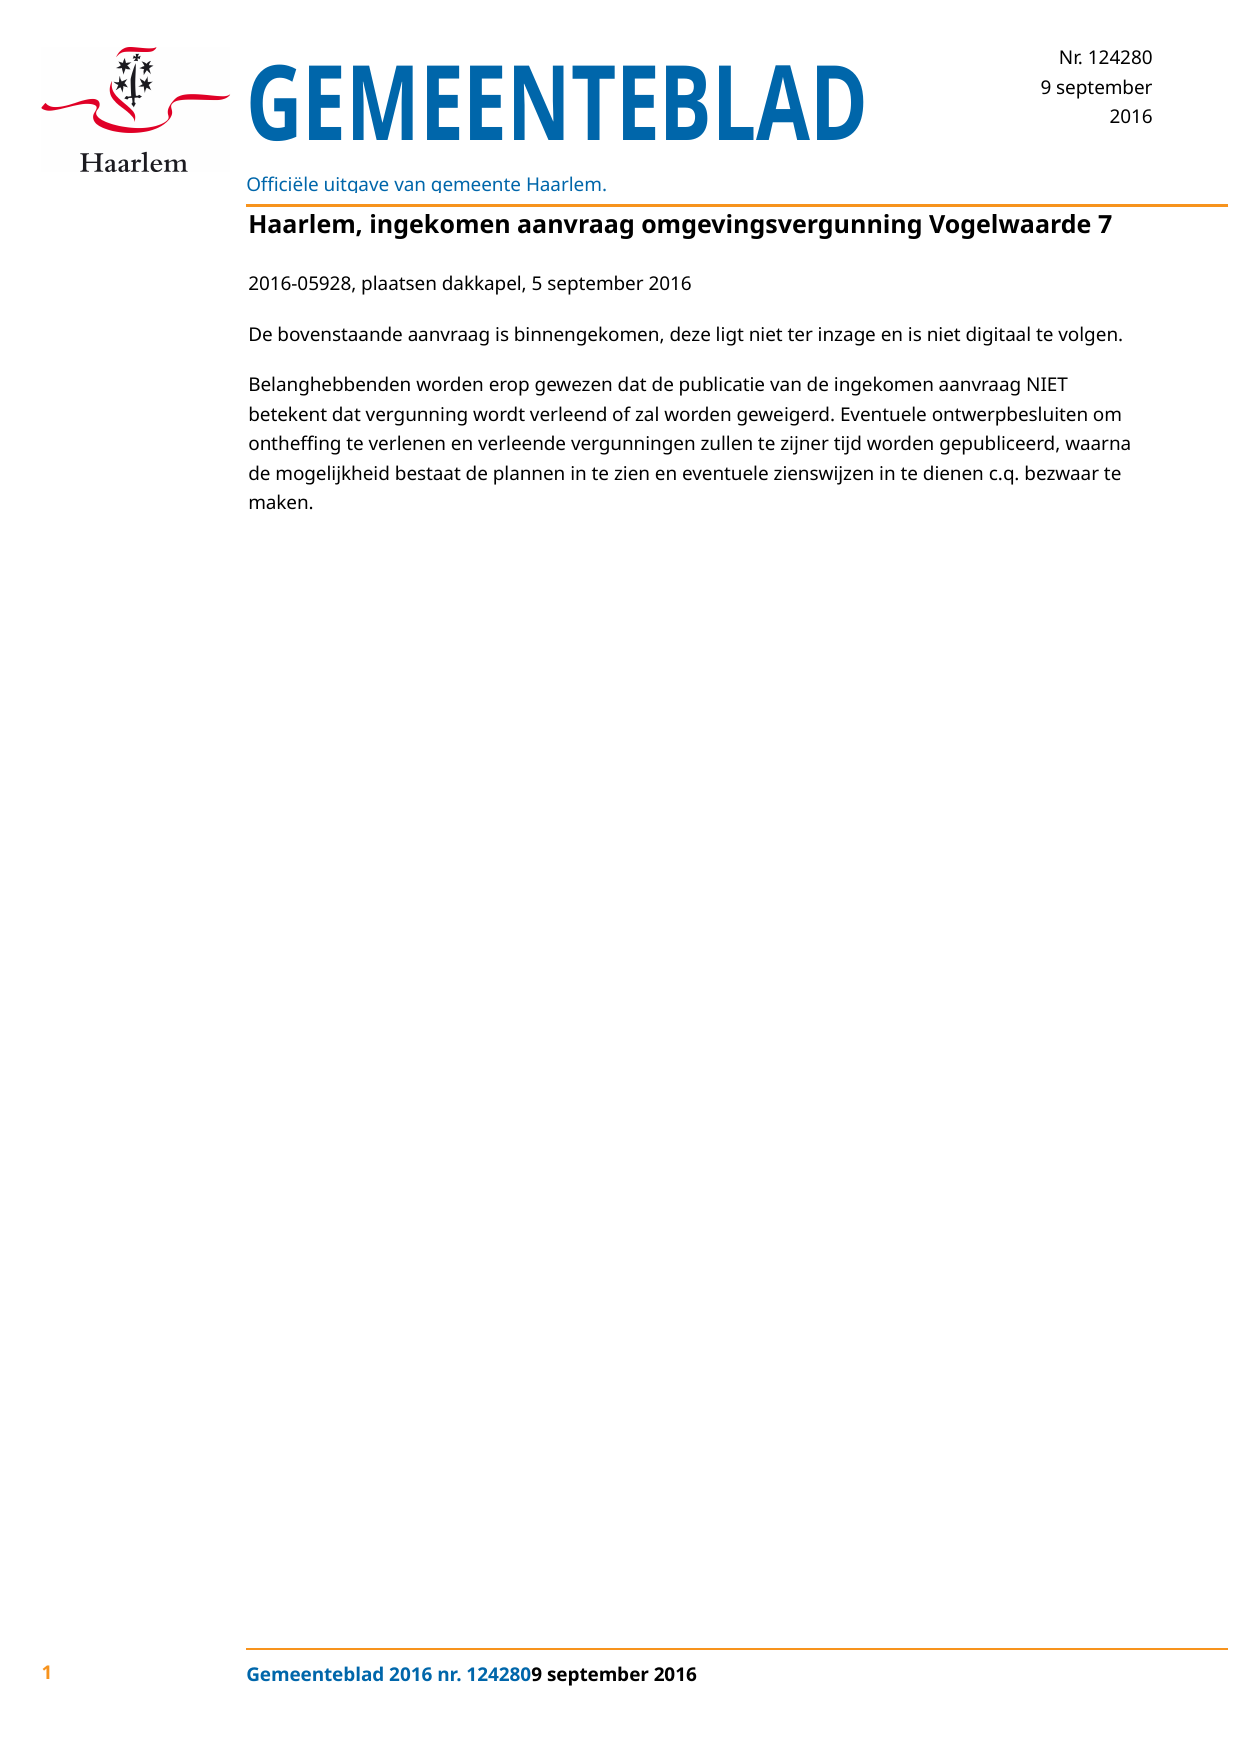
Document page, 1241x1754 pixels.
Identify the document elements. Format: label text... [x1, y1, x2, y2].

text Haarlem, ingekomen aanvraag omgevingsvergunning Vogelwaarde 7 [248, 207, 1152, 241]
picture [41, 47, 231, 172]
text Belanghebbenden worden erop gewezen dat de publicatie van de ingekomen aanvraag NIET betekent dat vergunning wordt verleend of zal worden geweigerd. Eventuele ontwerpbesluiten om ontheffing te verlenen en verleende vergunningen zullen te zijner tijd worden gepubliceerd, waarna de mogelijkheid bestaat de plannen in te zien en eventuele zienswijzen in te dienen c.q. bezwaar te maken. [248, 371, 1152, 515]
text 2016-05928, plaatsen dakkapel, 5 september 2016 [248, 270, 1152, 296]
text De bovenstaande aanvraag is binnengekomen, deze ligt niet ter inzage en is niet digitaal te volgen. [248, 321, 1152, 346]
